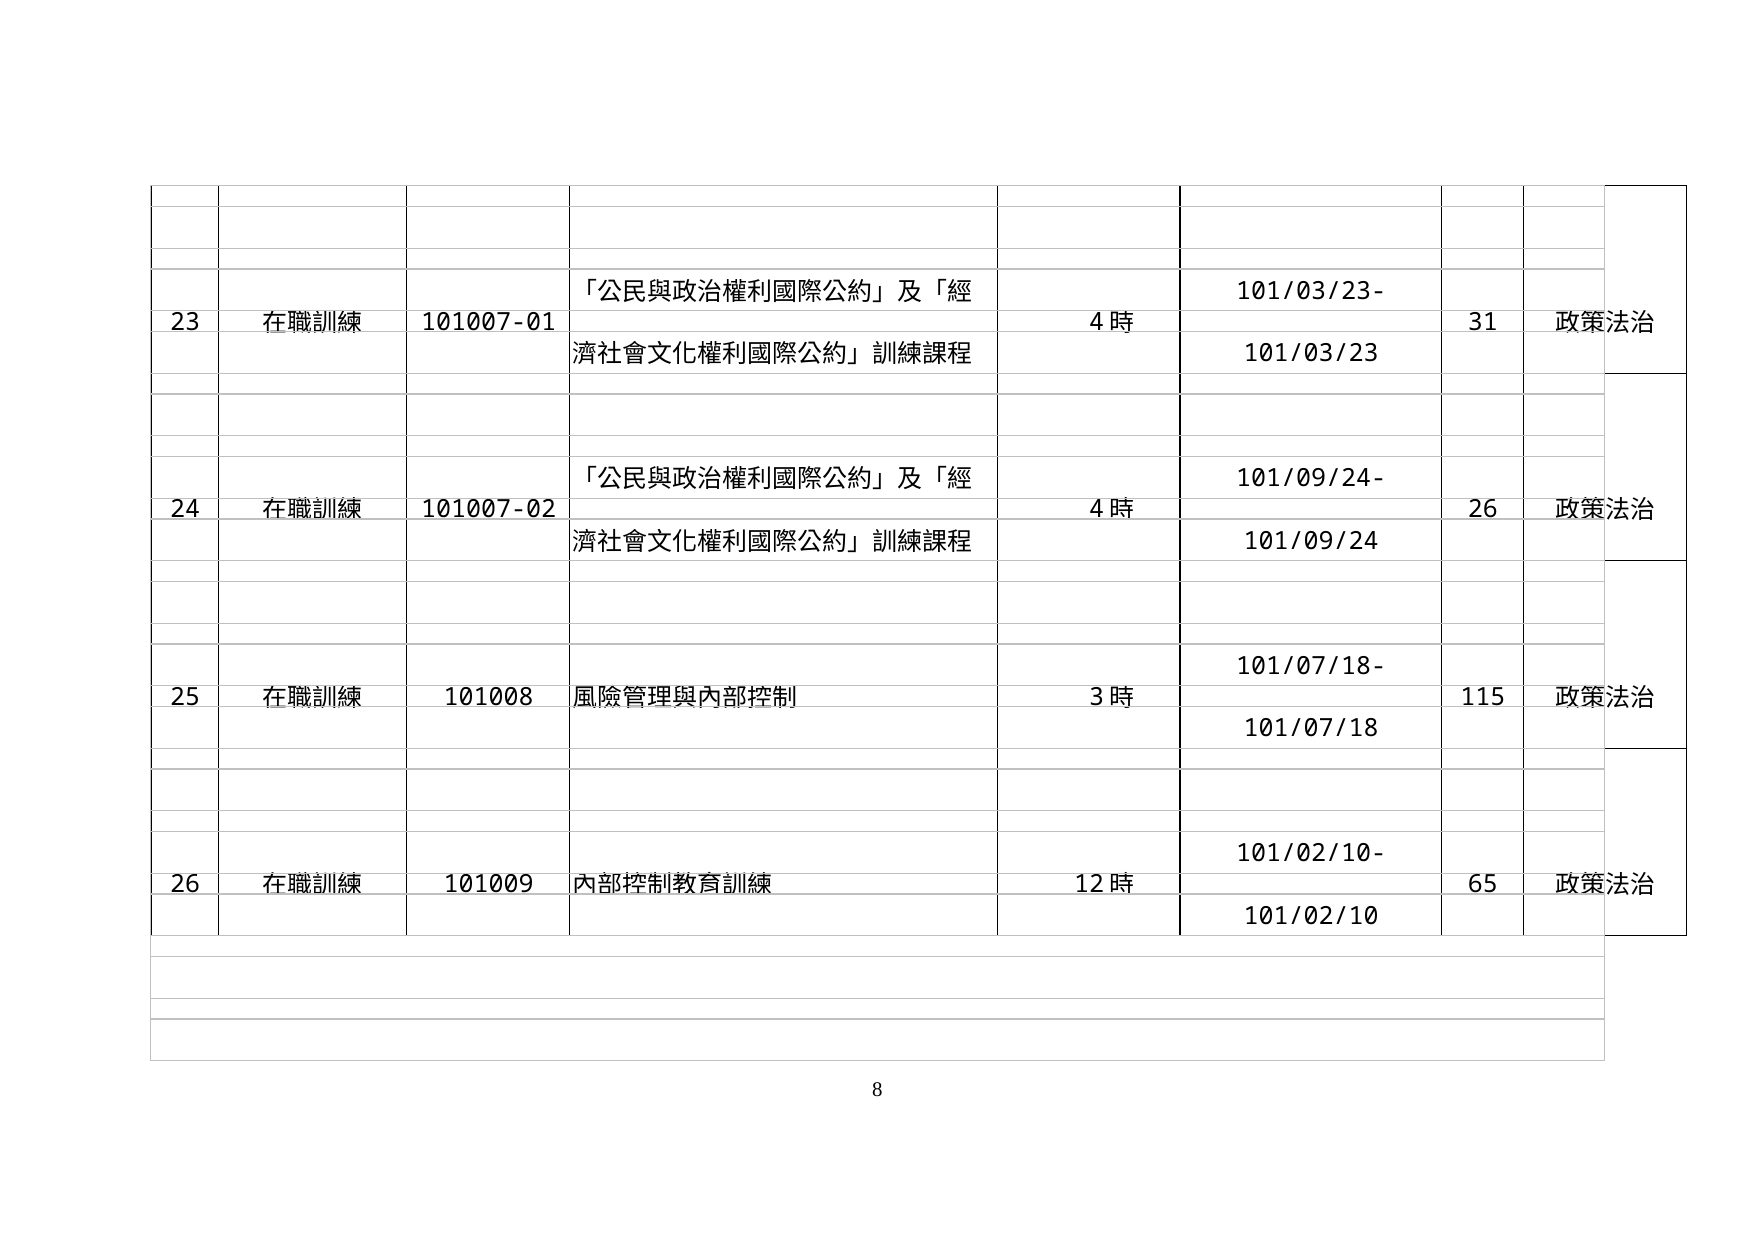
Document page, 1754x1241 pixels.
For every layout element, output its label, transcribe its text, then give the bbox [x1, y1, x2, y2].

table_cell 在職訓練 [219, 332, 406, 373]
table_cell 政策法治 [1594, 313, 1604, 330]
table_cell [1181, 770, 1441, 810]
table_cell [570, 395, 997, 435]
table_cell [1181, 874, 1441, 893]
table_cell 內部控制教育訓練 [628, 874, 654, 893]
table_cell 在職訓練 [219, 770, 406, 810]
table_cell [407, 395, 569, 435]
table_cell 23 [152, 311, 218, 331]
table_cell [570, 374, 997, 393]
table_cell 4時 [998, 520, 1179, 560]
table_cell 政策法治 [1524, 811, 1604, 831]
table_cell 在職訓練 [355, 686, 406, 706]
table_cell 在職訓練 [269, 311, 293, 331]
table_cell 政策法治 [1524, 374, 1604, 393]
table_cell 在職訓練 [306, 686, 324, 706]
table_cell 政策法治 [1605, 374, 1686, 560]
table_cell [1181, 186, 1441, 206]
table_cell 風險管理與內部控制 [795, 686, 997, 706]
table_cell 政策法治 [1524, 707, 1604, 748]
table_cell 內部控制教育訓練 [570, 749, 997, 768]
table_cell [1442, 624, 1523, 643]
table_cell [1442, 582, 1523, 623]
table_cell 4時 [998, 311, 1128, 331]
table_cell 在職訓練 [306, 311, 324, 331]
table_cell [407, 582, 569, 623]
table_cell 在職訓練 [335, 686, 353, 706]
table_cell [1181, 436, 1441, 456]
table_cell 政策法治 [1557, 321, 1572, 331]
table_cell 政策法治 [1524, 874, 1562, 893]
table_cell [152, 332, 218, 373]
table_cell [407, 895, 569, 935]
table_cell 在職訓練 [219, 832, 406, 873]
table_cell 政策法治 [1594, 875, 1604, 892]
table_cell 4時 [998, 186, 1179, 206]
table_cell [152, 520, 218, 560]
table_cell [1442, 811, 1523, 831]
table_cell [1442, 895, 1523, 935]
table_cell 12時 [1127, 874, 1179, 893]
table_cell 政策法治 [1524, 457, 1604, 498]
table_cell [1181, 749, 1441, 768]
table_cell 3時 [1127, 686, 1179, 706]
table_cell 在職訓練 [219, 374, 406, 393]
table_cell 風險管理與內部控制 [570, 561, 997, 581]
table_cell 在職訓練 [219, 811, 406, 831]
table_cell [407, 832, 569, 873]
table_cell 101/07/18 [1181, 707, 1441, 748]
table_cell [152, 374, 218, 393]
table_cell 在職訓練 [335, 311, 353, 331]
table_cell 風險管理與內部控制 [576, 688, 592, 706]
table_cell [570, 436, 997, 456]
table_cell [1181, 582, 1441, 623]
table_cell 4時 [998, 395, 1179, 435]
table_cell 12時 [998, 811, 1179, 831]
table_cell [1181, 499, 1441, 518]
table_cell [152, 811, 218, 831]
table_cell 在職訓練 [335, 499, 353, 518]
table_cell 在職訓練 [269, 499, 293, 518]
table_cell [570, 186, 997, 206]
table_cell 4時 [998, 249, 1179, 268]
table_cell 在職訓練 [269, 874, 293, 893]
table_cell 政策法治 [1557, 883, 1572, 893]
table_cell [570, 311, 997, 331]
table_cell 風險管理與內部控制 [570, 645, 997, 685]
table_cell 在職訓練 [219, 499, 271, 518]
table_cell 4時 [1127, 499, 1179, 518]
table_cell [407, 249, 569, 268]
table_cell 24 [152, 499, 218, 518]
table_cell 「公民與政治權利國際公約」及「經 [570, 457, 997, 498]
table_cell 3時 [998, 561, 1179, 581]
table_cell 101008 [407, 686, 569, 706]
table_cell [1442, 457, 1523, 498]
table_cell [407, 770, 569, 810]
table_cell 在職訓練 [219, 395, 406, 435]
table_cell 4時 [998, 436, 1179, 456]
table_cell 內部控制教育訓練 [670, 874, 680, 893]
table_cell 在職訓練 [219, 561, 406, 581]
table_cell 政策法治 [1571, 686, 1592, 706]
table_cell 在職訓練 [219, 520, 406, 560]
table_cell [152, 395, 218, 435]
table_cell 風險管理與內部控制 [710, 686, 738, 706]
table_cell [1442, 707, 1523, 748]
table_cell [1181, 686, 1441, 706]
table_cell 12時 [998, 770, 1179, 810]
table_cell 在職訓練 [219, 749, 406, 768]
table_cell 在職訓練 [269, 686, 293, 706]
table_cell 內部控制教育訓練 [689, 874, 717, 893]
table_cell 在職訓練 [324, 311, 333, 331]
table_cell 31 [1442, 311, 1523, 331]
table_cell 政策法治 [1557, 696, 1572, 706]
table_cell 在職訓練 [219, 207, 406, 248]
table_cell 在職訓練 [355, 499, 406, 518]
table_cell [407, 645, 569, 685]
table_cell 風險管理與內部控制 [570, 624, 997, 643]
table_cell 在職訓練 [219, 436, 406, 456]
table_cell 風險管理與內部控制 [781, 686, 793, 706]
table_cell [152, 624, 218, 643]
table_cell 4時 [998, 457, 1179, 498]
table_cell [152, 207, 218, 248]
table_cell 內部控制教育訓練 [570, 811, 997, 831]
table_cell 內部控制教育訓練 [714, 874, 734, 893]
table_cell 政策法治 [1524, 499, 1562, 518]
table_cell [1181, 249, 1441, 268]
table_cell [407, 332, 569, 373]
table_cell [407, 561, 569, 581]
table_cell 在職訓練 [324, 686, 333, 706]
table_cell 政策法治 [1524, 895, 1604, 935]
table_cell 政策法治 [1524, 249, 1604, 268]
table_cell [152, 270, 218, 310]
table_cell 內部控制教育訓練 [570, 895, 997, 935]
table_cell 政策法治 [1524, 395, 1604, 435]
table_cell [1442, 561, 1523, 581]
table_cell 政策法治 [1524, 270, 1604, 310]
table_cell 在職訓練 [219, 707, 406, 748]
table_cell 3時 [998, 582, 1179, 623]
table_cell 政策法治 [1524, 186, 1604, 206]
table_cell [407, 207, 569, 248]
table_cell 政策法治 [1524, 582, 1604, 623]
table_cell 濟社會文化權利國際公約」訓練課程 [570, 520, 997, 560]
table_cell [1442, 186, 1523, 206]
table_cell 內部控制教育訓練 [585, 874, 613, 893]
table_cell [407, 457, 569, 498]
table_cell 在職訓練 [355, 311, 406, 331]
table_cell [152, 561, 218, 581]
table_cell [152, 770, 218, 810]
table_cell [152, 436, 218, 456]
table_cell 在職訓練 [219, 186, 406, 206]
table_cell [407, 186, 569, 206]
table_cell [1442, 395, 1523, 435]
table_cell 在職訓練 [219, 874, 271, 893]
table_cell [152, 707, 218, 748]
table_cell 在職訓練 [324, 874, 333, 893]
table_cell 風險管理與內部控制 [679, 686, 709, 706]
table_cell 101/09/24- [1181, 457, 1441, 498]
table_cell 12時 [998, 874, 1128, 893]
table_cell 風險管理與內部控制 [601, 686, 663, 706]
table_cell [152, 457, 218, 498]
table_cell [1442, 436, 1523, 456]
table_cell [1181, 811, 1441, 831]
table_cell 政策法治 [1557, 508, 1572, 518]
table_cell [152, 249, 218, 268]
table_cell [1442, 832, 1523, 873]
table_cell 在職訓練 [355, 874, 406, 893]
table_cell 政策法治 [1524, 332, 1604, 373]
table_cell 在職訓練 [219, 686, 271, 706]
table_cell 12時 [998, 749, 1179, 768]
table_cell 政策法治 [1524, 686, 1570, 706]
table_cell [152, 582, 218, 623]
table_cell 3時 [998, 686, 1128, 706]
table_cell 政策法治 [1524, 561, 1604, 581]
table_cell 政策法治 [1571, 311, 1592, 331]
table_cell 12時 [998, 895, 1179, 935]
table_cell 濟社會文化權利國際公約」訓練課程 [570, 332, 997, 373]
table_cell 政策法治 [1524, 770, 1604, 810]
table_cell [407, 811, 569, 831]
table_cell [152, 186, 218, 206]
table_cell [152, 832, 218, 873]
table_cell 內部控制教育訓練 [734, 874, 743, 893]
table_cell [407, 374, 569, 393]
table_cell [152, 749, 218, 768]
table_cell 101007-01 [407, 311, 569, 331]
table_cell [152, 645, 218, 685]
table_cell [570, 207, 997, 248]
table_cell 內部控制教育訓練 [577, 879, 593, 893]
table_cell 12時 [998, 832, 1179, 873]
table_cell 4時 [1127, 311, 1179, 331]
table_cell 內部控制教育訓練 [570, 832, 997, 873]
table_cell 25 [152, 686, 218, 706]
table_cell [152, 895, 218, 935]
table_cell 4時 [998, 332, 1179, 373]
table_cell [1181, 624, 1441, 643]
table_cell 4時 [998, 207, 1179, 248]
table_cell [570, 499, 997, 518]
table_cell [1442, 249, 1523, 268]
table_cell 在職訓練 [306, 874, 324, 893]
table_cell [570, 249, 997, 268]
table_cell 101/03/23 [1181, 332, 1441, 373]
table_cell 內部控制教育訓練 [765, 874, 997, 893]
table_cell [1181, 395, 1441, 435]
table_cell 4時 [998, 374, 1179, 393]
table_cell 在職訓練 [219, 582, 406, 623]
table_cell 65 [1442, 874, 1523, 893]
table_cell 101/02/10 [1181, 895, 1441, 935]
table_cell 政策法治 [1524, 436, 1604, 456]
table_cell 在職訓練 [219, 624, 406, 643]
table_cell 政策法治 [1594, 500, 1604, 517]
table_cell 在職訓練 [324, 499, 333, 518]
table_cell 3時 [998, 624, 1179, 643]
table_cell 政策法治 [1524, 311, 1570, 331]
table_cell 115 [1442, 686, 1523, 706]
table_cell [1442, 520, 1523, 560]
table_cell 3時 [998, 707, 1179, 748]
table_cell [1442, 270, 1523, 310]
table_cell 風險管理與內部控制 [570, 582, 997, 623]
table_cell 政策法治 [1524, 832, 1604, 873]
table_cell [407, 749, 569, 768]
table_cell 在職訓練 [219, 895, 406, 935]
table_cell 在職訓練 [219, 311, 271, 331]
table_cell [1442, 770, 1523, 810]
table_cell [1181, 311, 1441, 331]
table_cell [407, 436, 569, 456]
table_cell 風險管理與內部控制 [739, 686, 751, 706]
table_cell 內部控制教育訓練 [745, 874, 763, 893]
table_cell [407, 707, 569, 748]
table_cell 政策法治 [1524, 749, 1604, 768]
table_cell 政策法治 [1524, 624, 1604, 643]
table_cell [1442, 645, 1523, 685]
table_cell [1442, 374, 1523, 393]
table_cell 在職訓練 [306, 499, 324, 518]
table_cell 在職訓練 [219, 645, 406, 685]
table_cell 3時 [998, 645, 1179, 685]
table_cell [1442, 207, 1523, 248]
table_cell 風險管理與內部控制 [702, 692, 718, 706]
table_cell [407, 624, 569, 643]
table_cell 政策法治 [1605, 561, 1686, 748]
table_cell 101/09/24 [1181, 520, 1441, 560]
table_cell 風險管理與內部控制 [570, 707, 997, 748]
table_cell 101/07/18- [1181, 645, 1441, 685]
table_cell 在職訓練 [219, 270, 406, 310]
table_cell 在職訓練 [219, 249, 406, 268]
table_cell 4時 [998, 270, 1179, 310]
table_cell 風險管理與內部控制 [753, 686, 779, 706]
table_cell 在職訓練 [219, 457, 406, 498]
table_cell 政策法治 [1594, 688, 1604, 705]
table_cell 內部控制教育訓練 [570, 874, 584, 893]
table_cell 101007-02 [407, 499, 569, 518]
table_cell [1442, 749, 1523, 768]
table_cell [1181, 374, 1441, 393]
table_cell [1442, 332, 1523, 373]
table_cell 26 [152, 874, 218, 893]
table_cell 4時 [1093, 503, 1098, 511]
table_cell 風險管理與內部控制 [665, 686, 680, 706]
table_cell 101/03/23- [1181, 270, 1441, 310]
table_cell 26 [1442, 499, 1523, 518]
table_cell 政策法治 [1524, 645, 1604, 685]
table_cell 在職訓練 [335, 874, 353, 893]
table_cell 101/02/10- [1181, 832, 1441, 873]
table_cell 政策法治 [1605, 749, 1686, 935]
table_cell [407, 520, 569, 560]
table_cell 內部控制教育訓練 [656, 874, 668, 893]
table_cell [1181, 207, 1441, 248]
table_cell 內部控制教育訓練 [614, 874, 626, 893]
table_cell 政策法治 [1571, 499, 1592, 518]
table_cell 政策法治 [1571, 874, 1592, 893]
table_cell 4時 [998, 499, 1128, 518]
table_cell 101009 [407, 874, 569, 893]
table_cell 政策法治 [1524, 207, 1604, 248]
table_cell 政策法治 [1524, 520, 1604, 560]
table_cell 政策法治 [1605, 186, 1686, 373]
table_cell 「公民與政治權利國際公約」及「經 [570, 270, 997, 310]
table_cell [1181, 561, 1441, 581]
table_cell [407, 270, 569, 310]
table_cell 內部控制教育訓練 [570, 770, 997, 810]
